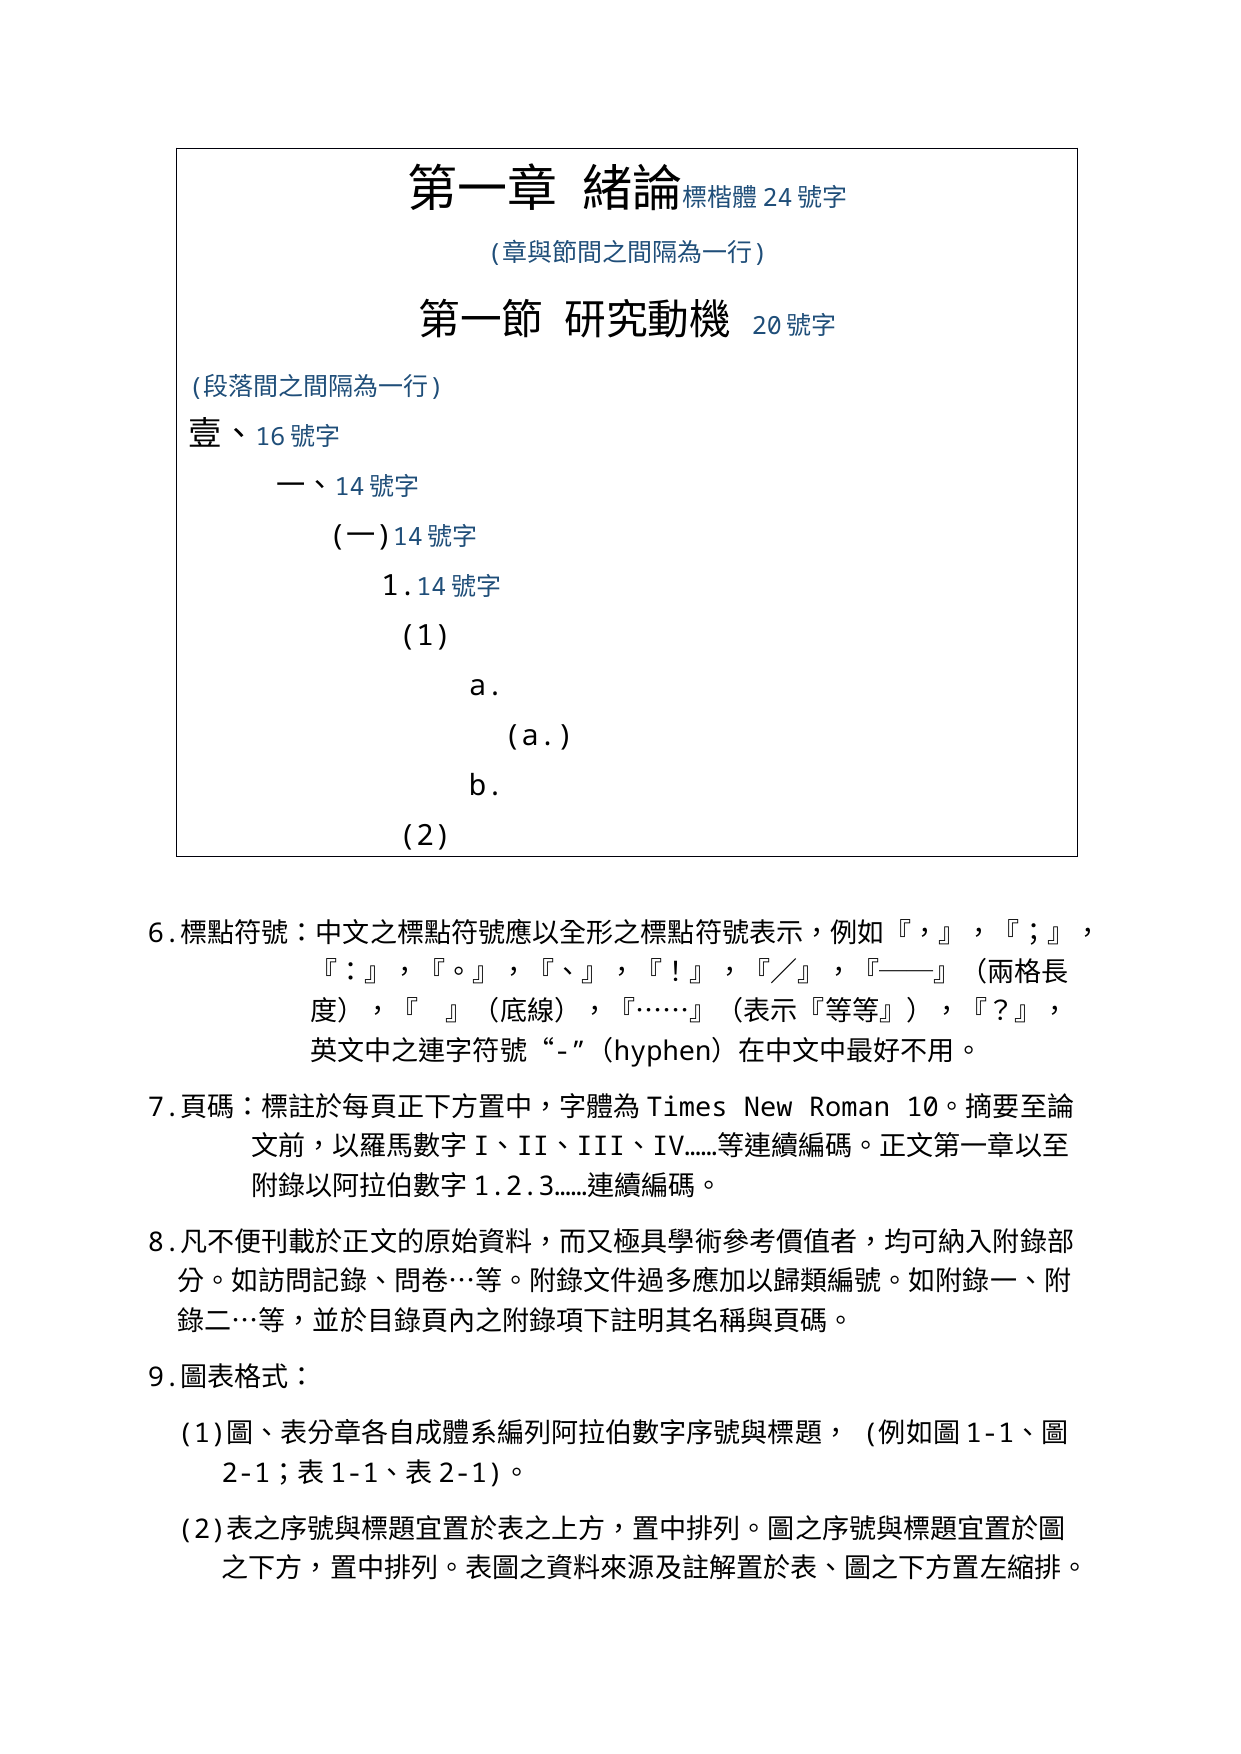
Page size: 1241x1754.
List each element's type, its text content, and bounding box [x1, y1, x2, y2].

text 6.標點符號：中文之標點符號應以全形之標點符號表示，例如『，』，『；』，『：』，『。』，『、』，『！』，『／』，『──』（兩格長度），『 』（底線），『……』（表示『等等』），『？』，英文中之連字符號“-”（hyphen）在中文中最好不用。 [148, 911, 1092, 1068]
text 7.頁碼：標註於每頁正下方置中，字體為Times New Roman 10。摘要至論文前，以羅馬數字I、II、III、IV……等連續編碼。正文第一章以至附錄以阿拉伯數字1.2.3……連續編碼。 [148, 1085, 1092, 1203]
table_header 第一章 緒論標楷體24號字 (章與節間之間隔為一行) 第一節 研究動機 20號字 (段落間之間隔為一行) 壹、16號字 一、14號字 (一)14號字 1.14號字 (1) a. (a.) b. (2) [177, 149, 1077, 856]
text (1)圖、表分章各自成體系編列阿拉伯數字序號與標題， (例如圖1-1、圖2-1；表1-1、表2-1)。 [177, 1411, 1092, 1490]
text 8.凡不便刊載於正文的原始資料，而又極具學術參考價值者，均可納入附錄部分。如訪問記錄、問卷…等。附錄文件過多應加以歸類編號。如附錄一、附錄二…等，並於目錄頁內之附錄項下註明其名稱與頁碼。 [148, 1220, 1092, 1338]
text 9.圖表格式： [148, 1355, 1092, 1394]
text (2)表之序號與標題宜置於表之上方，置中排列。圖之序號與標題宜置於圖之下方，置中排列。表圖之資料來源及註解置於表、圖之下方置左縮排。 [177, 1507, 1092, 1586]
